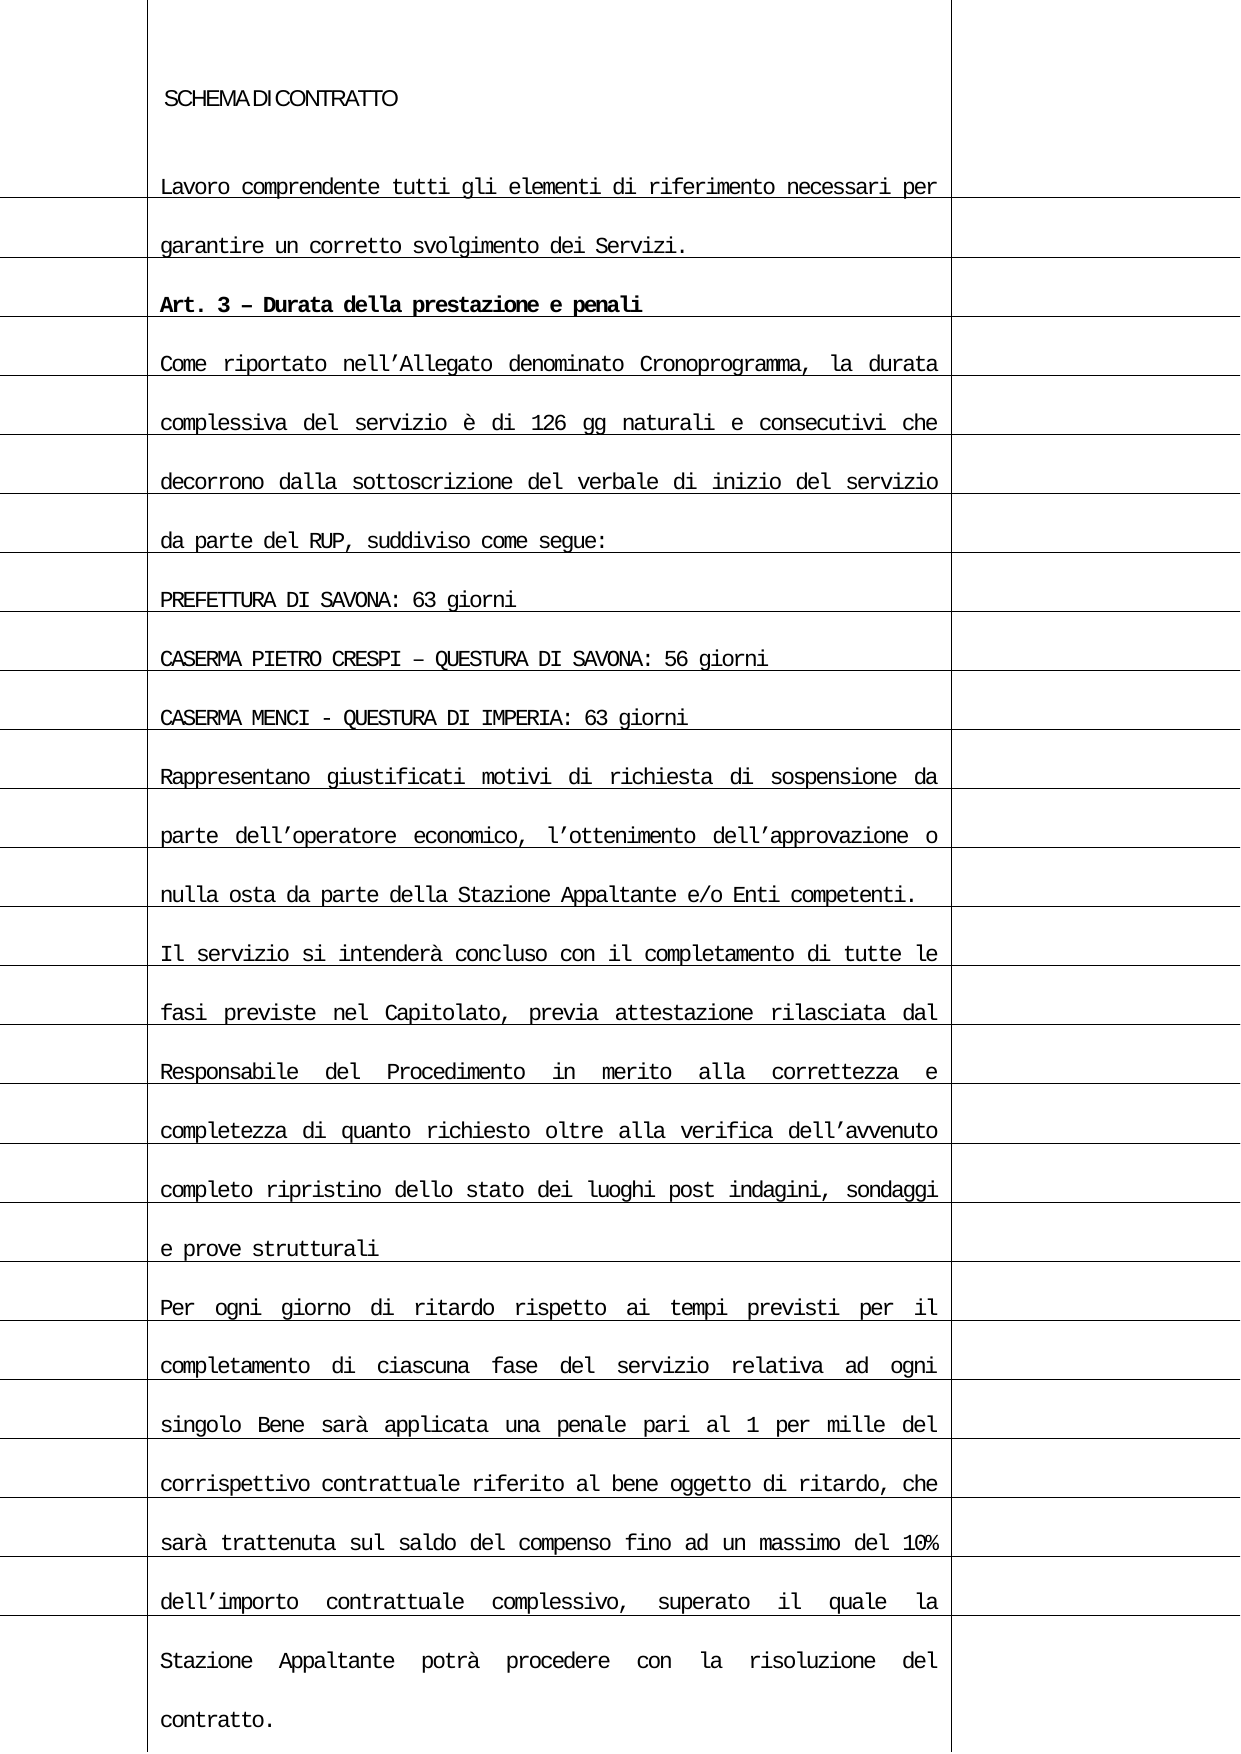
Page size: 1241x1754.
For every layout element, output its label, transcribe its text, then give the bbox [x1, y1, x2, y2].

text singolo Bene sarà applicata una penale pari al 1 per mille del [159, 1380, 939, 1438]
text Per ogni giorno di ritardo rispetto ai tempi previsti per il [159, 1268, 939, 1320]
text [159, 612, 939, 619]
text Art. 3 – Durata della prestazione e penali [159, 266, 939, 316]
text corrispettivo contrattuale riferito al bene oggetto di ritardo, che [159, 1439, 939, 1497]
text Lavoro comprendente tutti gli elementi di riferimento necessari per [159, 148, 939, 197]
text nulla osta da parte della Stazione Appaltante e/o Enti competenti. [159, 848, 939, 906]
text completezza di quanto richiesto oltre alla verifica dell’avvenuto [159, 1084, 939, 1143]
text decorrono dalla sottoscrizione del verbale di inizio del servizio [159, 435, 939, 493]
text sarà trattenuta sul saldo del compenso fino ad un massimo del 10% [159, 1498, 939, 1556]
text fasi previste nel Capitolato, previa attestazione rilasciata dal [159, 966, 939, 1024]
text [159, 317, 939, 324]
text Responsabile del Procedimento in merito alla correttezza e [159, 1025, 939, 1083]
text parte dell’operatore economico, l’ottenimento dell’approvazione o [159, 789, 939, 847]
text garantire un corretto svolgimento dei Servizi. [159, 198, 939, 257]
text [159, 553, 939, 560]
text PREFETTURA DI SAVONA: 63 giorni [159, 560, 939, 611]
text CASERMA MENCI - QUESTURA DI IMPERIA: 63 giorni [159, 678, 939, 729]
text Come riportato nell’Allegato denominato Cronoprogramma, la durata [159, 324, 939, 375]
text Rappresentano giustificati motivi di richiesta di sospensione da [159, 737, 939, 788]
text completo ripristino dello stato dei luoghi post indagini, sondaggi [159, 1144, 939, 1202]
text Stazione Appaltante potrà procedere con la risoluzione del contratto. [159, 1616, 939, 1739]
text [159, 730, 939, 737]
text e prove strutturali [159, 1203, 939, 1261]
text [159, 258, 939, 266]
text complessiva del servizio è di 126 gg naturali e consecutivi che [159, 376, 939, 434]
text CASERMA PIETRO CRESPI – QUESTURA DI SAVONA: 56 giorni [159, 619, 939, 670]
text [159, 671, 939, 678]
text dell’importo contrattuale complessivo, superato il quale la [159, 1557, 939, 1615]
text [159, 907, 939, 914]
text da parte del RUP, suddiviso come segue: [159, 494, 939, 552]
text completamento di ciascuna fase del servizio relativa ad ogni [159, 1321, 939, 1379]
text Il servizio si intenderà concluso con il completamento di tutte le [159, 914, 939, 965]
